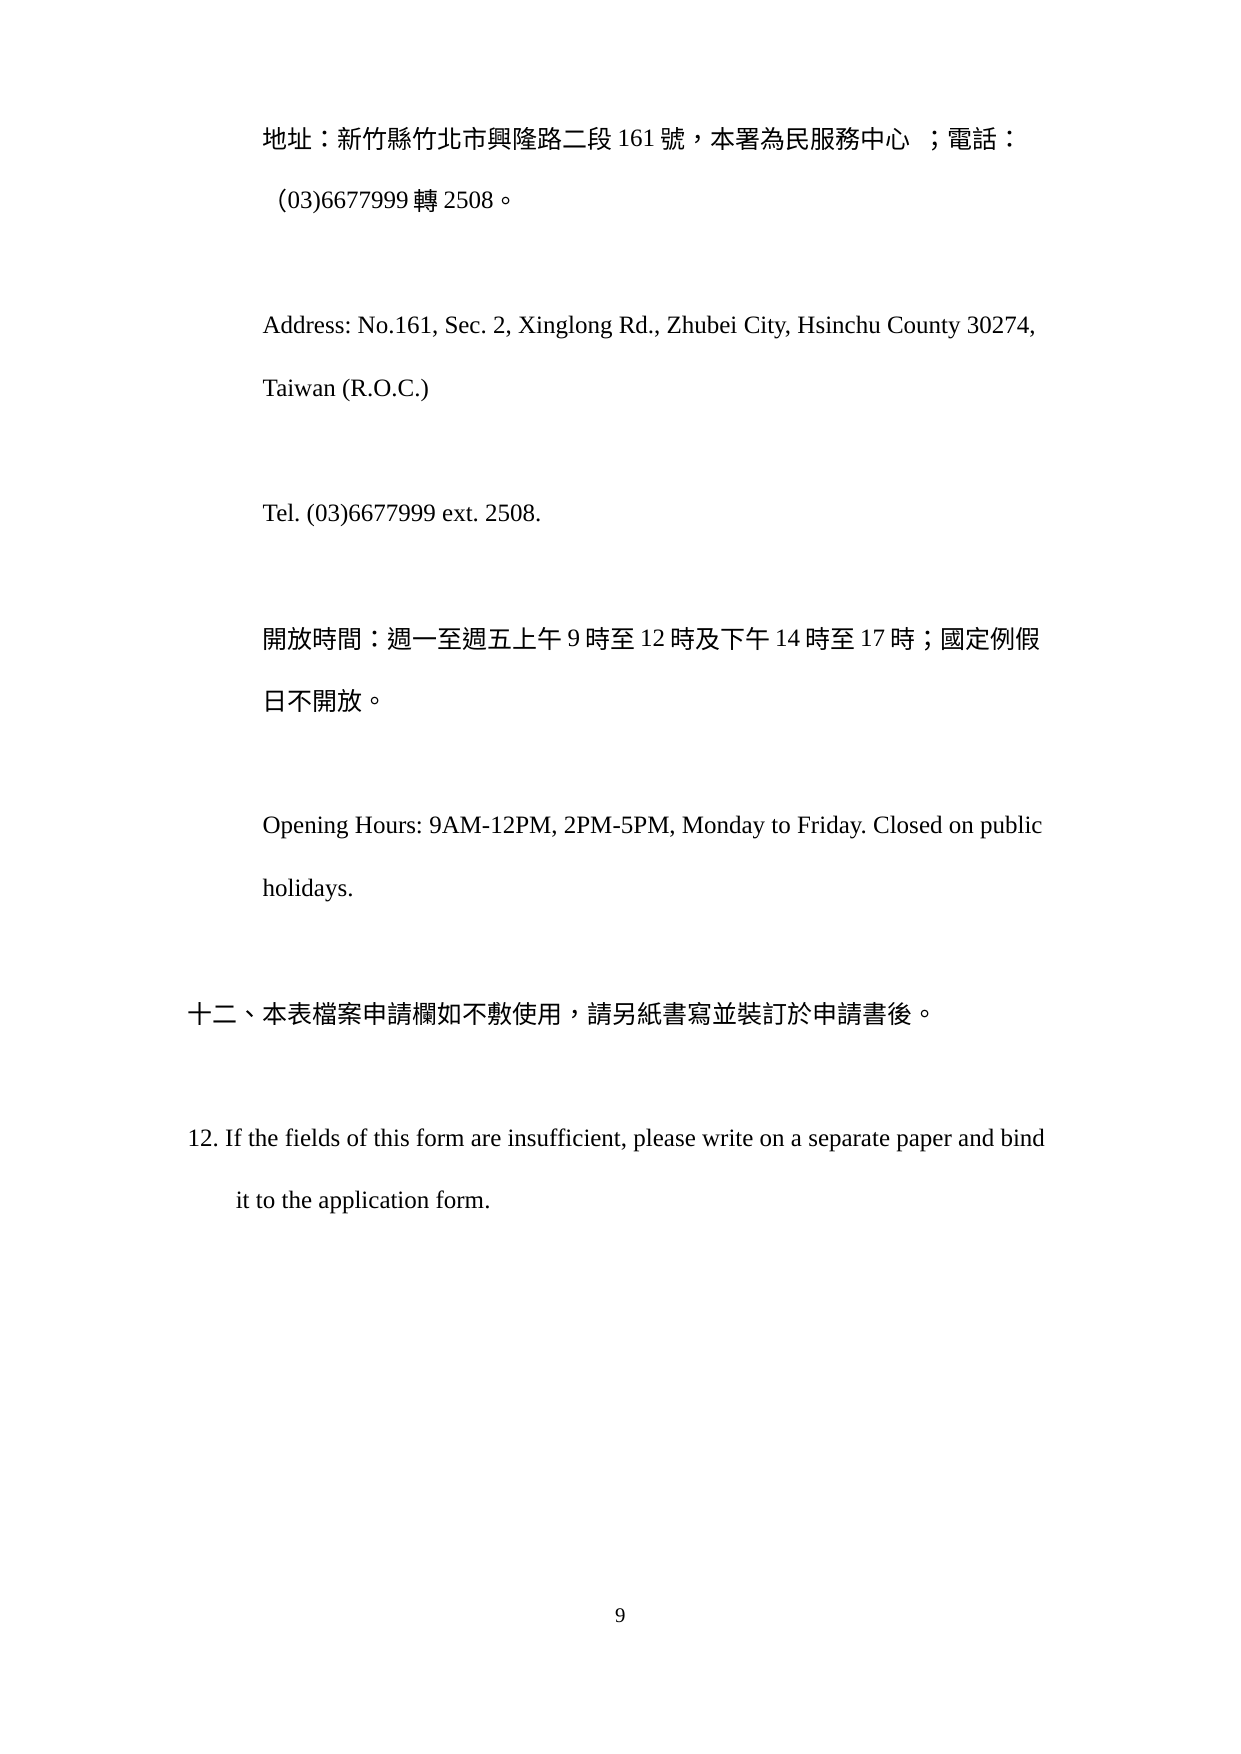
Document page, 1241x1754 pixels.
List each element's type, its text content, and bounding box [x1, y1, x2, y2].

text 地址：新竹縣竹北市興隆路二段161號，本署為民服務中心 ；電話：（03)6677999轉2508。 [262, 96, 1053, 221]
text 開放時間：週一至週五上午9時至12時及下午14時至17時；國定例假日不開放。 [262, 596, 1053, 721]
text Opening Hours: 9AM-12PM, 2PM-5PM, Monday to Friday. Closed on public holidays. [262, 783, 1053, 908]
text 12. If the fields of this form are insufficient, please write on a separate paper and bind it to the application form. [187, 1096, 1053, 1221]
text Tel. (03)6677999 ext. 2508. [262, 471, 1053, 533]
text Address: No.161, Sec. 2, Xinglong Rd., Zhubei City, Hsinchu County 30274, Taiwan (R.O.C.) [262, 283, 1053, 408]
text 十二、本表檔案申請欄如不敷使用，請另紙書寫並裝訂於申請書後。 [187, 971, 1053, 1033]
